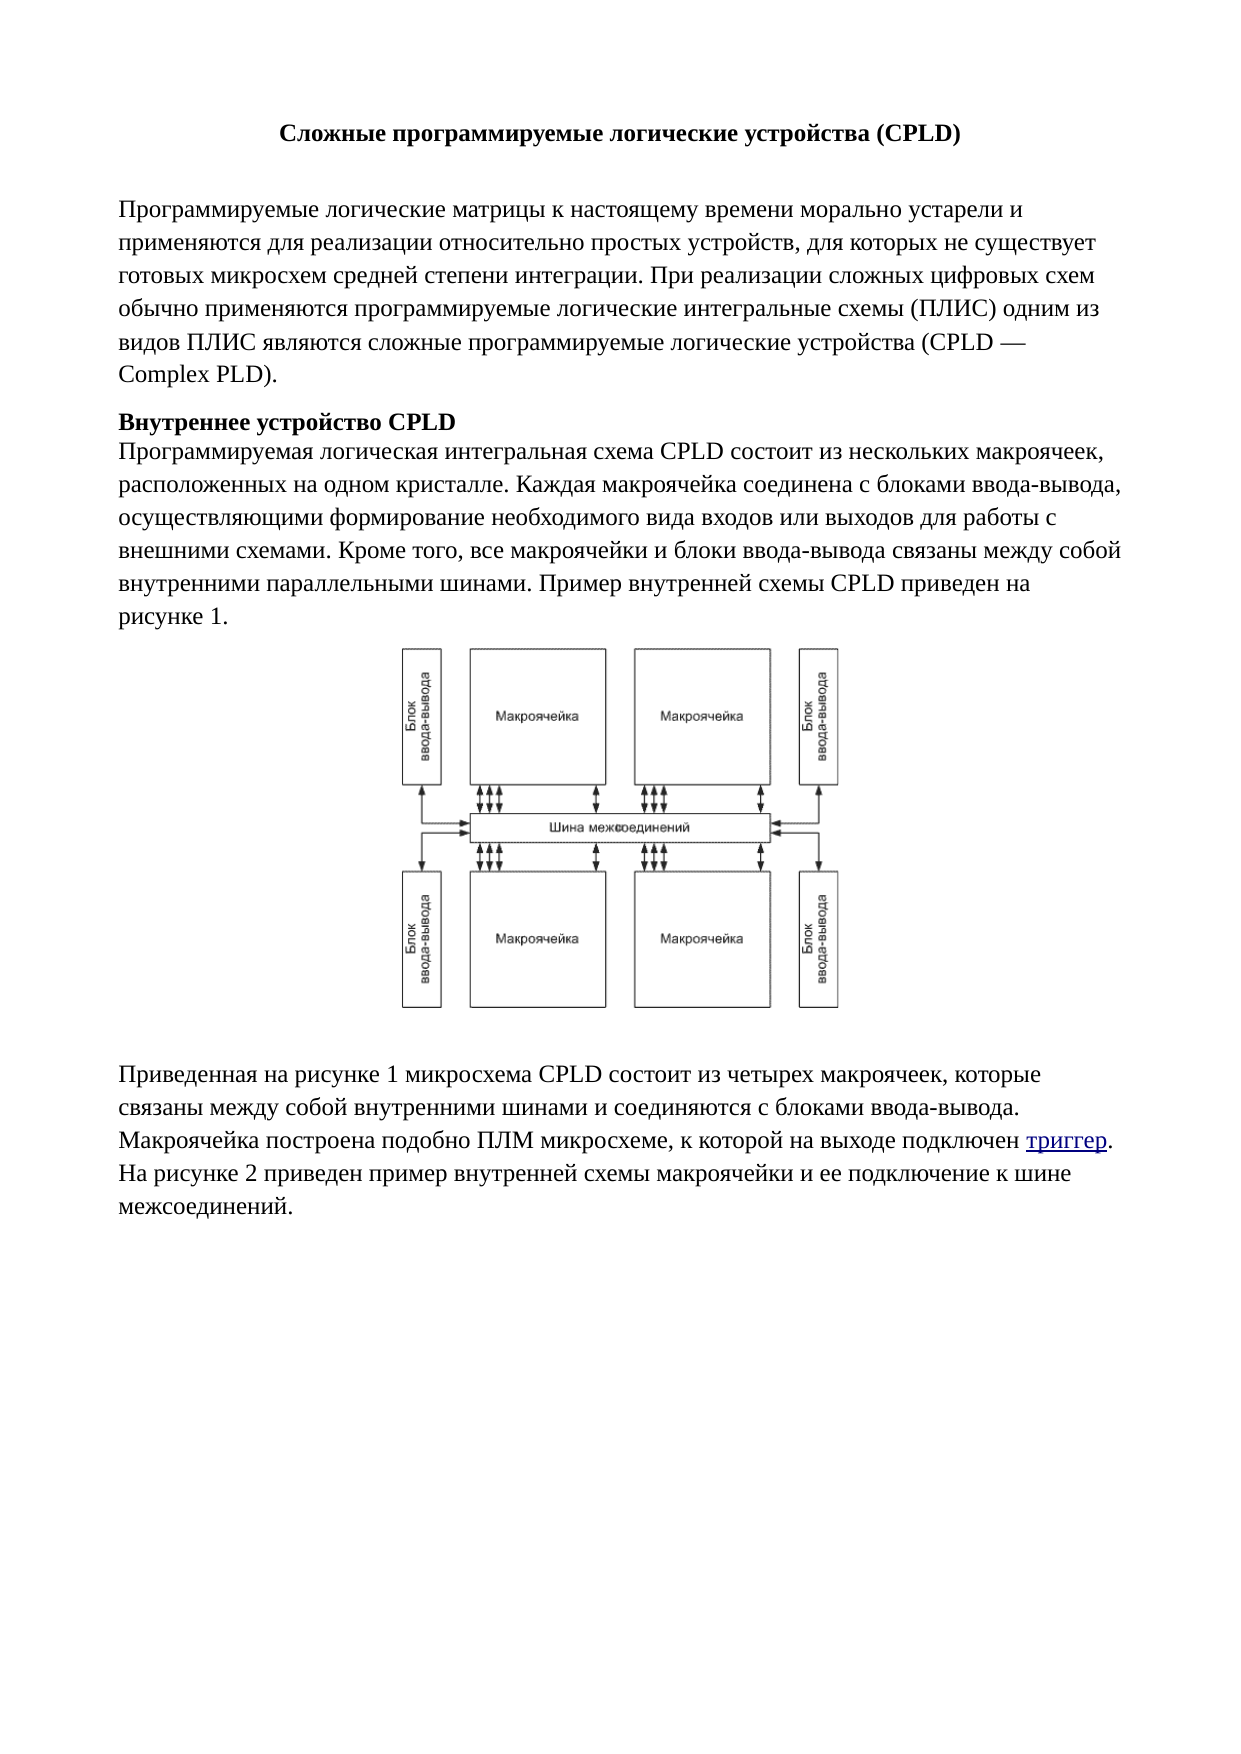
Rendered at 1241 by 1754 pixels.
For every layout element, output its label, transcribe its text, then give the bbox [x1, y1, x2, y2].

text Внутреннее устройство CPLD [118, 407, 1122, 436]
text Сложные программируемые логические устройства (CPLD) [118, 118, 1122, 147]
text Приведенная на рисунке 1 микросхема CPLD состоит из четырех макроячеек, которые связаны между собой внутренними шинами и соединяются с блоками ввода-вывода. Макроячейка построена подобно ПЛМ микросхеме, к которой на выходе подключен триггер. На рисунке 2 приведен пример внутренней схемы макроячейки и ее подключение к шине межсоединений. [118, 1059, 1122, 1220]
text Программируемые логические матрицы к настоящему времени морально устарели и применяются для реализации относительно простых устройств, для которых не существует готовых микросхем средней степени интеграции. При реализации сложных цифровых схем обычно применяются программируемые логические интегральные схемы (ПЛИС) одним из видов ПЛИС являются сложные программируемые логические устройства (CPLD — Complex PLD). [118, 194, 1122, 388]
text Программируемая логическая интегральная схема CPLD состоит из нескольких макроячеек, расположенных на одном кристалле. Каждая макроячейка соединена с блоками ввода-вывода, осуществляющими формирование необходимого вида входов или выходов для работы с внешними схемами. Кроме того, все макроячейки и блоки ввода-вывода связаны между собой внутренними параллельными шинами. Пример внутренней схемы CPLD приведен на рисунке 1. [118, 436, 1122, 630]
